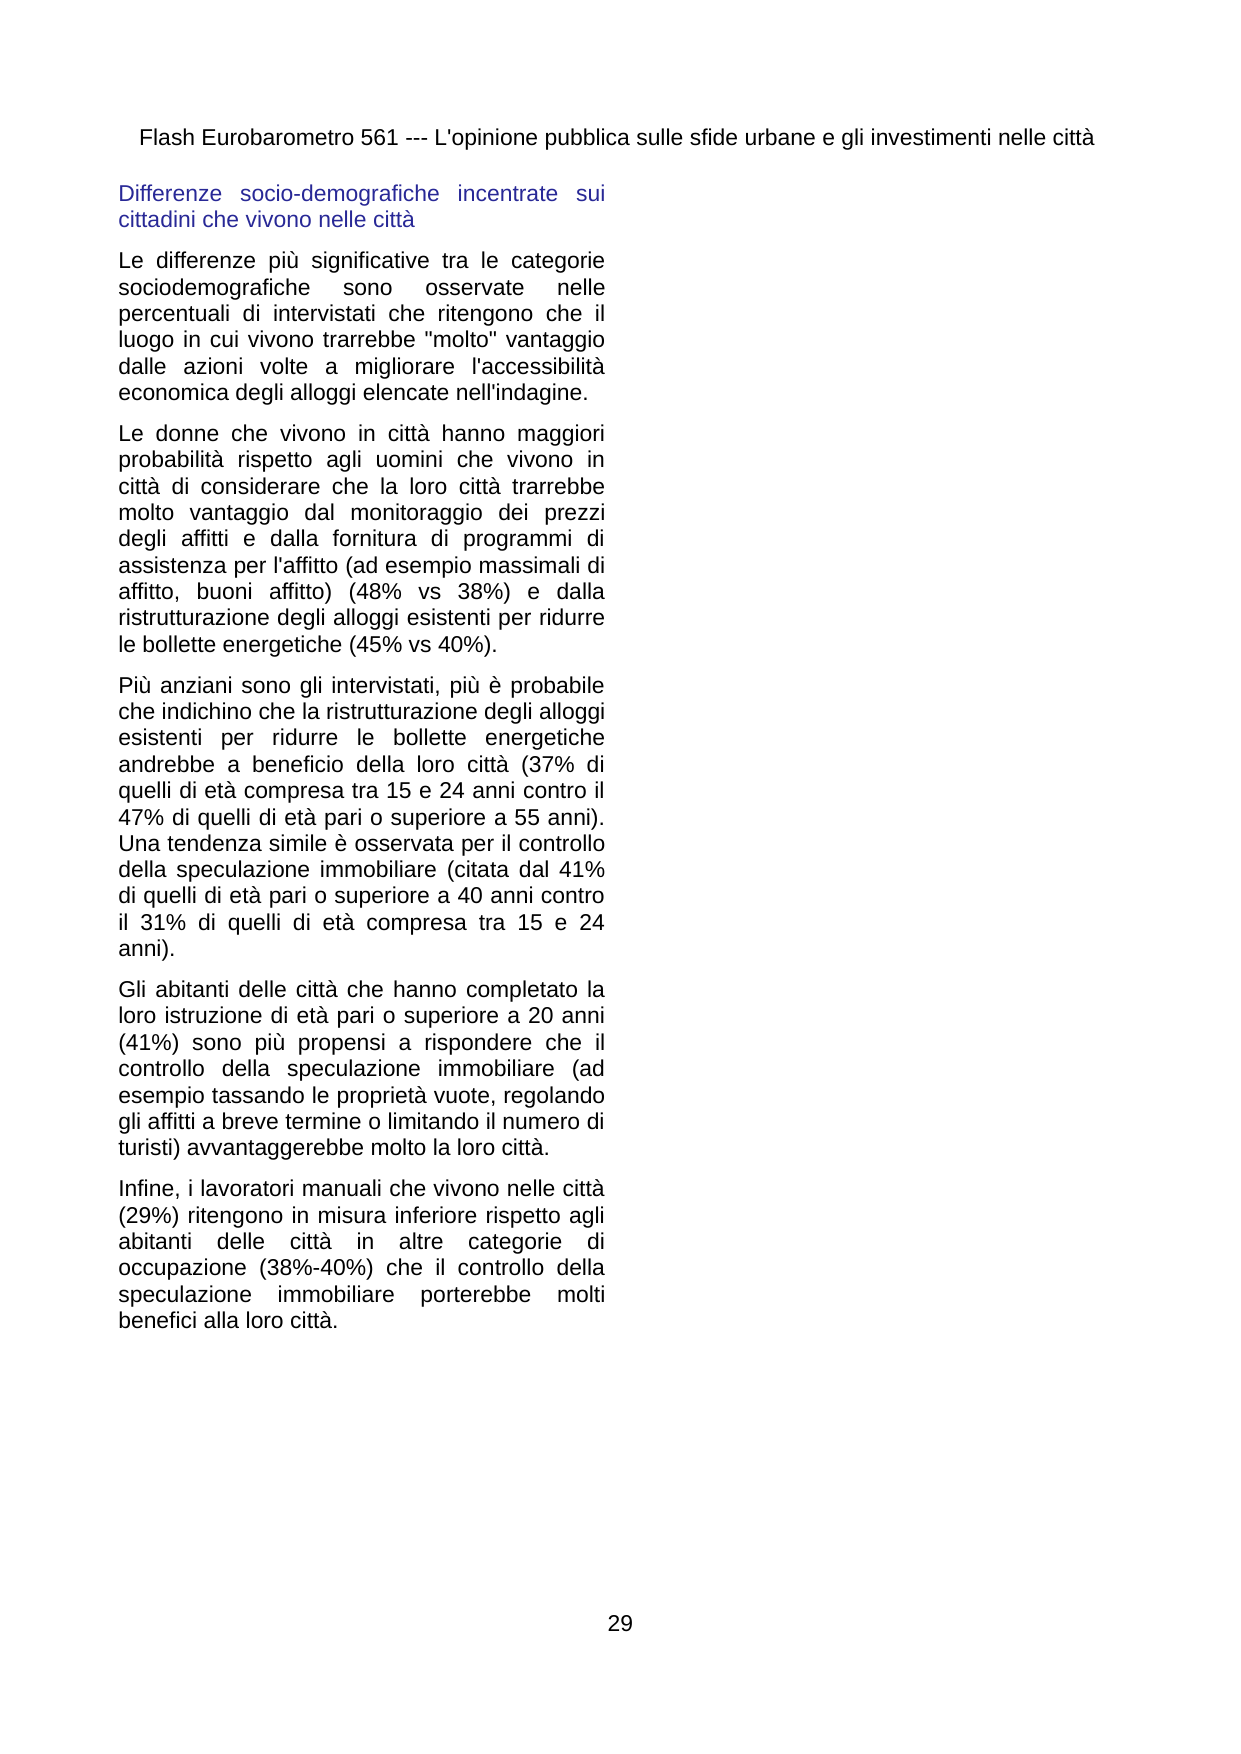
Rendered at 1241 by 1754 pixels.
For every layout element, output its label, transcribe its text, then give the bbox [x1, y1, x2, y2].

text Infine, i lavoratori manuali che vivono nelle città (29%) ritengono in misura inferiore rispetto agli abitanti delle città in altre categorie di occupazione (38%-40%) che il controllo della speculazione immobiliare porterebbe molti benefici alla loro città. [118, 1175, 605, 1333]
text Le donne che vivono in città hanno maggiori probabilità rispetto agli uomini che vivono in città di considerare che la loro città trarrebbe molto vantaggio dal monitoraggio dei prezzi degli affitti e dalla fornitura di programmi di assistenza per l'affitto (ad esempio massimali di affitto, buoni affitto) (48% vs 38%) e dalla ristrutturazione degli alloggi esistenti per ridurre le bollette energetiche (45% vs 40%). [118, 420, 605, 657]
text Le differenze più significative tra le categorie sociodemografiche sono osservate nelle percentuali di intervistati che ritengono che il luogo in cui vivono trarrebbe "molto" vantaggio dalle azioni volte a migliorare l'accessibilità economica degli alloggi elencate nell'indagine. [118, 247, 605, 405]
text Differenze socio-demografiche incentrate sui cittadini che vivono nelle città [118, 180, 605, 233]
text Più anziani sono gli intervistati, più è probabile che indichino che la ristrutturazione degli alloggi esistenti per ridurre le bollette energetiche andrebbe a beneficio della loro città (37% di quelli di età compresa tra 15 e 24 anni contro il 47% di quelli di età pari o superiore a 55 anni). Una tendenza simile è osservata per il controllo della speculazione immobiliare (citata dal 41% di quelli di età pari o superiore a 40 anni contro il 31% di quelli di età compresa tra 15 e 24 anni). [118, 672, 605, 962]
text Gli abitanti delle città che hanno completato la loro istruzione di età pari o superiore a 20 anni (41%) sono più propensi a rispondere che il controllo della speculazione immobiliare (ad esempio tassando le proprietà vuote, regolando gli affitti a breve termine o limitando il numero di turisti) avvantaggerebbe molto la loro città. [118, 976, 605, 1161]
